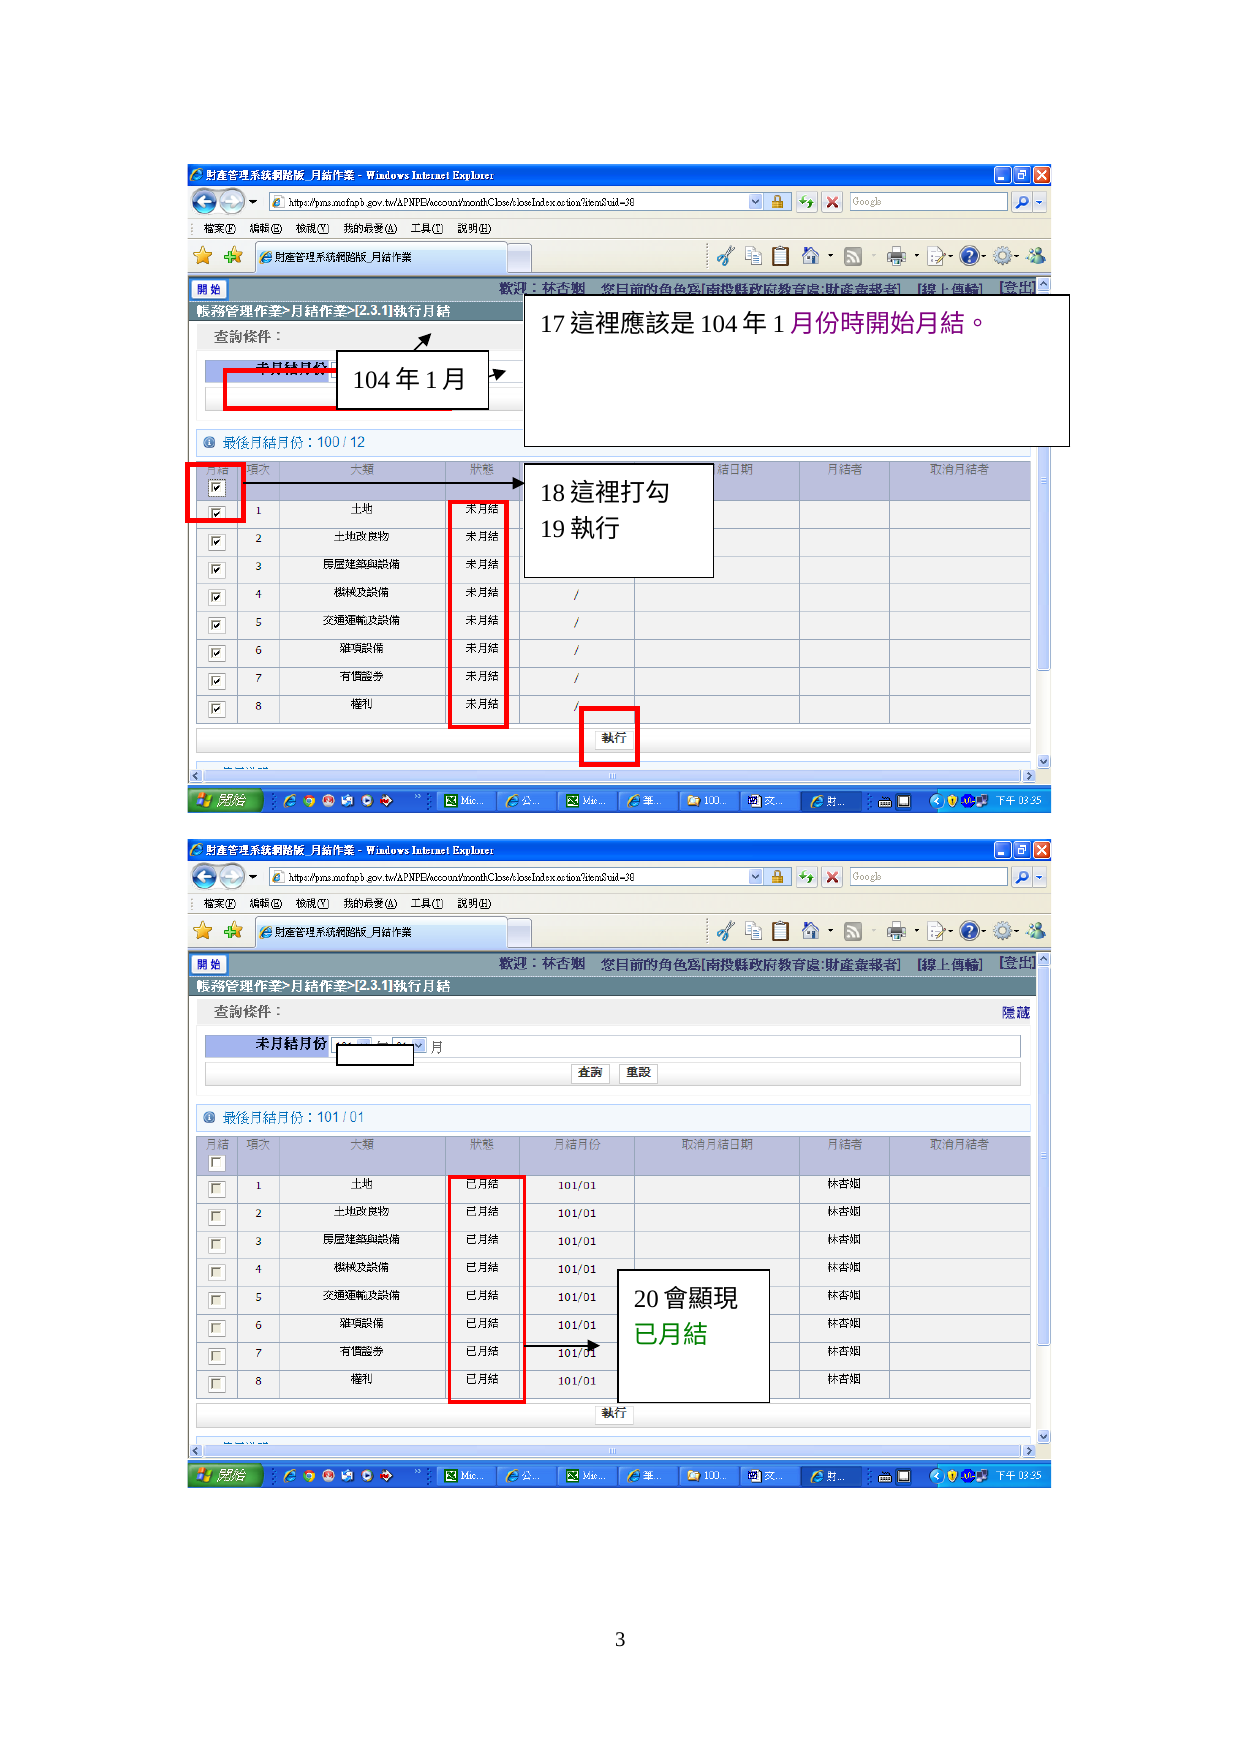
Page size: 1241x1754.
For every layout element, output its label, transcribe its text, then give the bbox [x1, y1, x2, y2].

text 20會顯現已月結 [634, 1278, 754, 1351]
text 07 [352, 1053, 397, 1057]
picture [190, 467, 241, 518]
text 18這裡打勾 [540, 472, 697, 508]
picture [187, 839, 1052, 1488]
text 104年1月 [352, 359, 472, 396]
text 19執行 [540, 508, 697, 544]
picture [187, 164, 1052, 813]
text 17這裡應該是104年1月份時開始月結。 [540, 303, 1054, 339]
